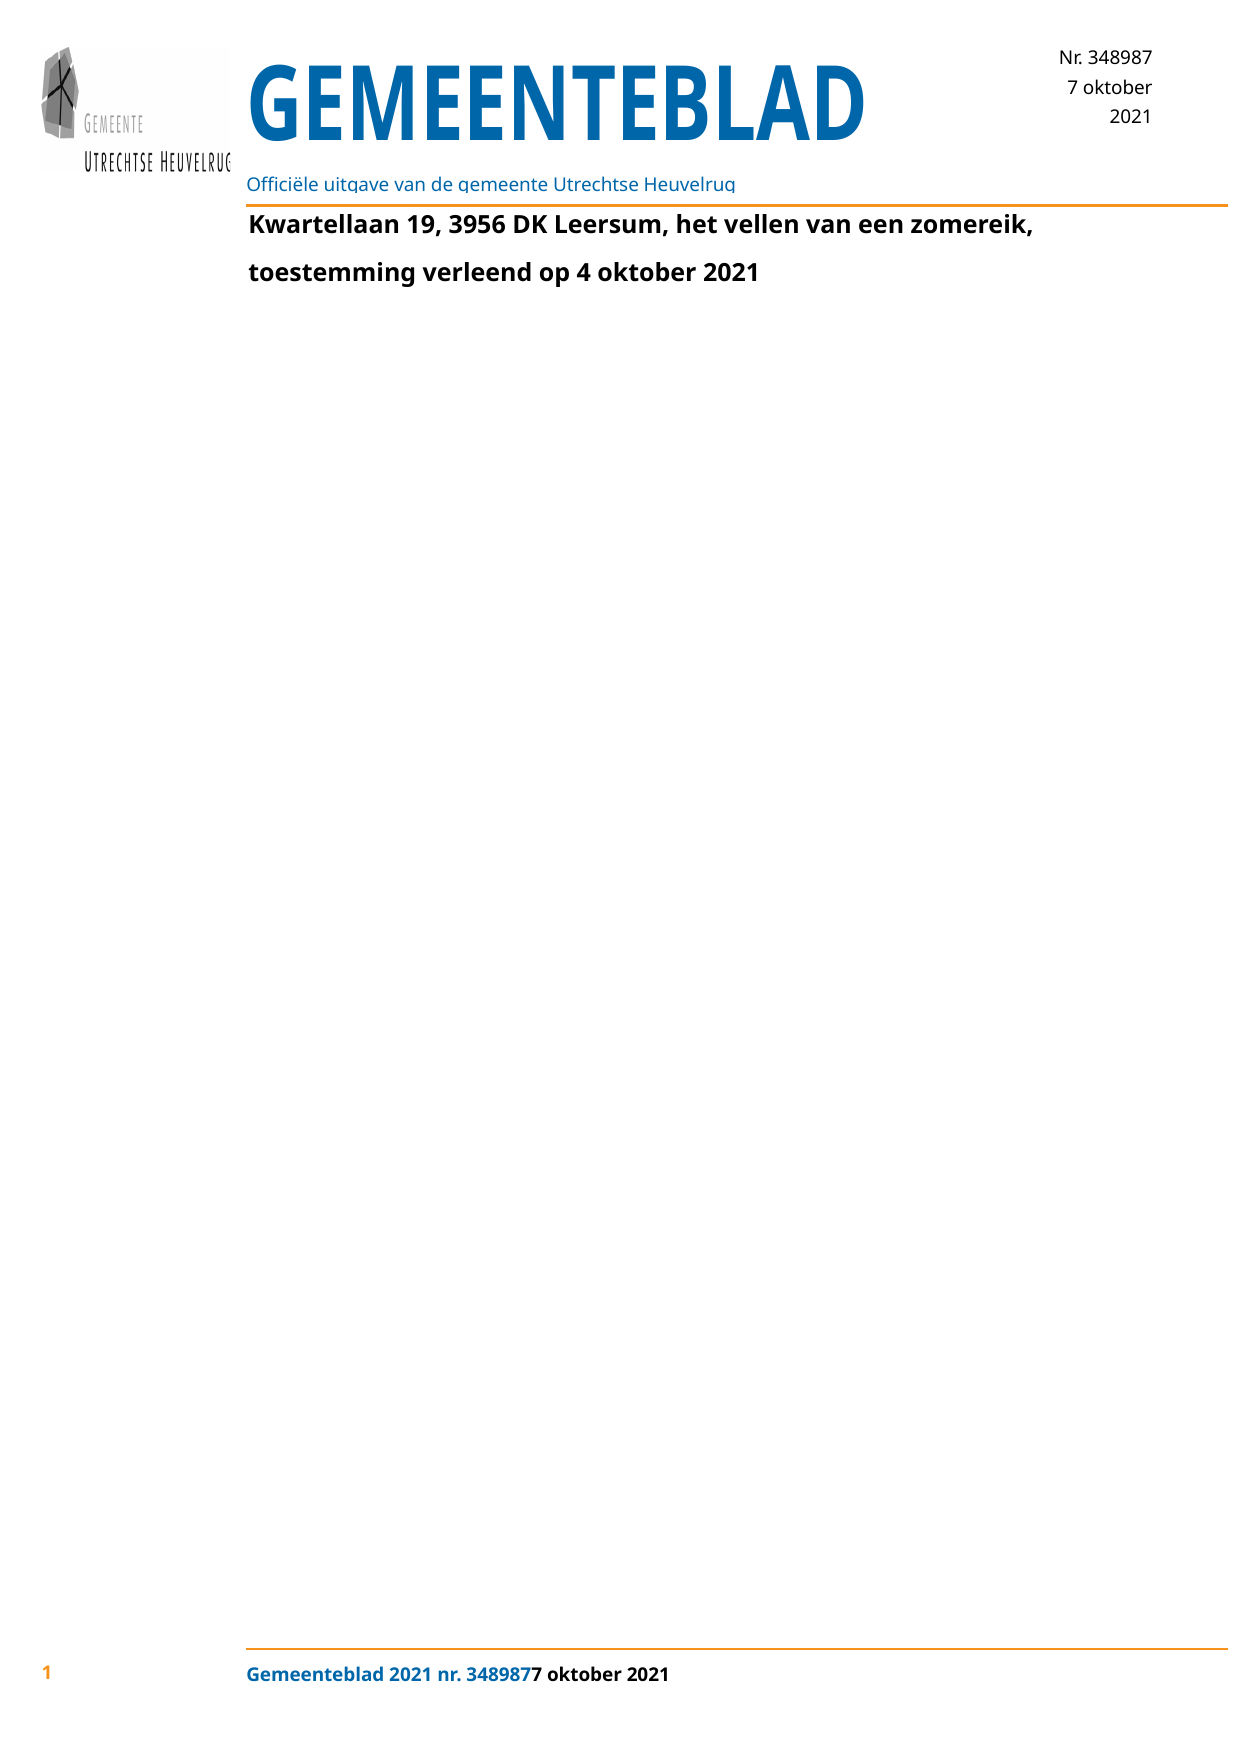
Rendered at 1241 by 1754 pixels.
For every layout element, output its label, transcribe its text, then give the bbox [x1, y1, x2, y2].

picture [41, 47, 231, 172]
text Kwartellaan 19, 3956 DK Leersum, het vellen van een zomereik, toestemming verleend op 4 oktober 2021 [248, 207, 1152, 288]
